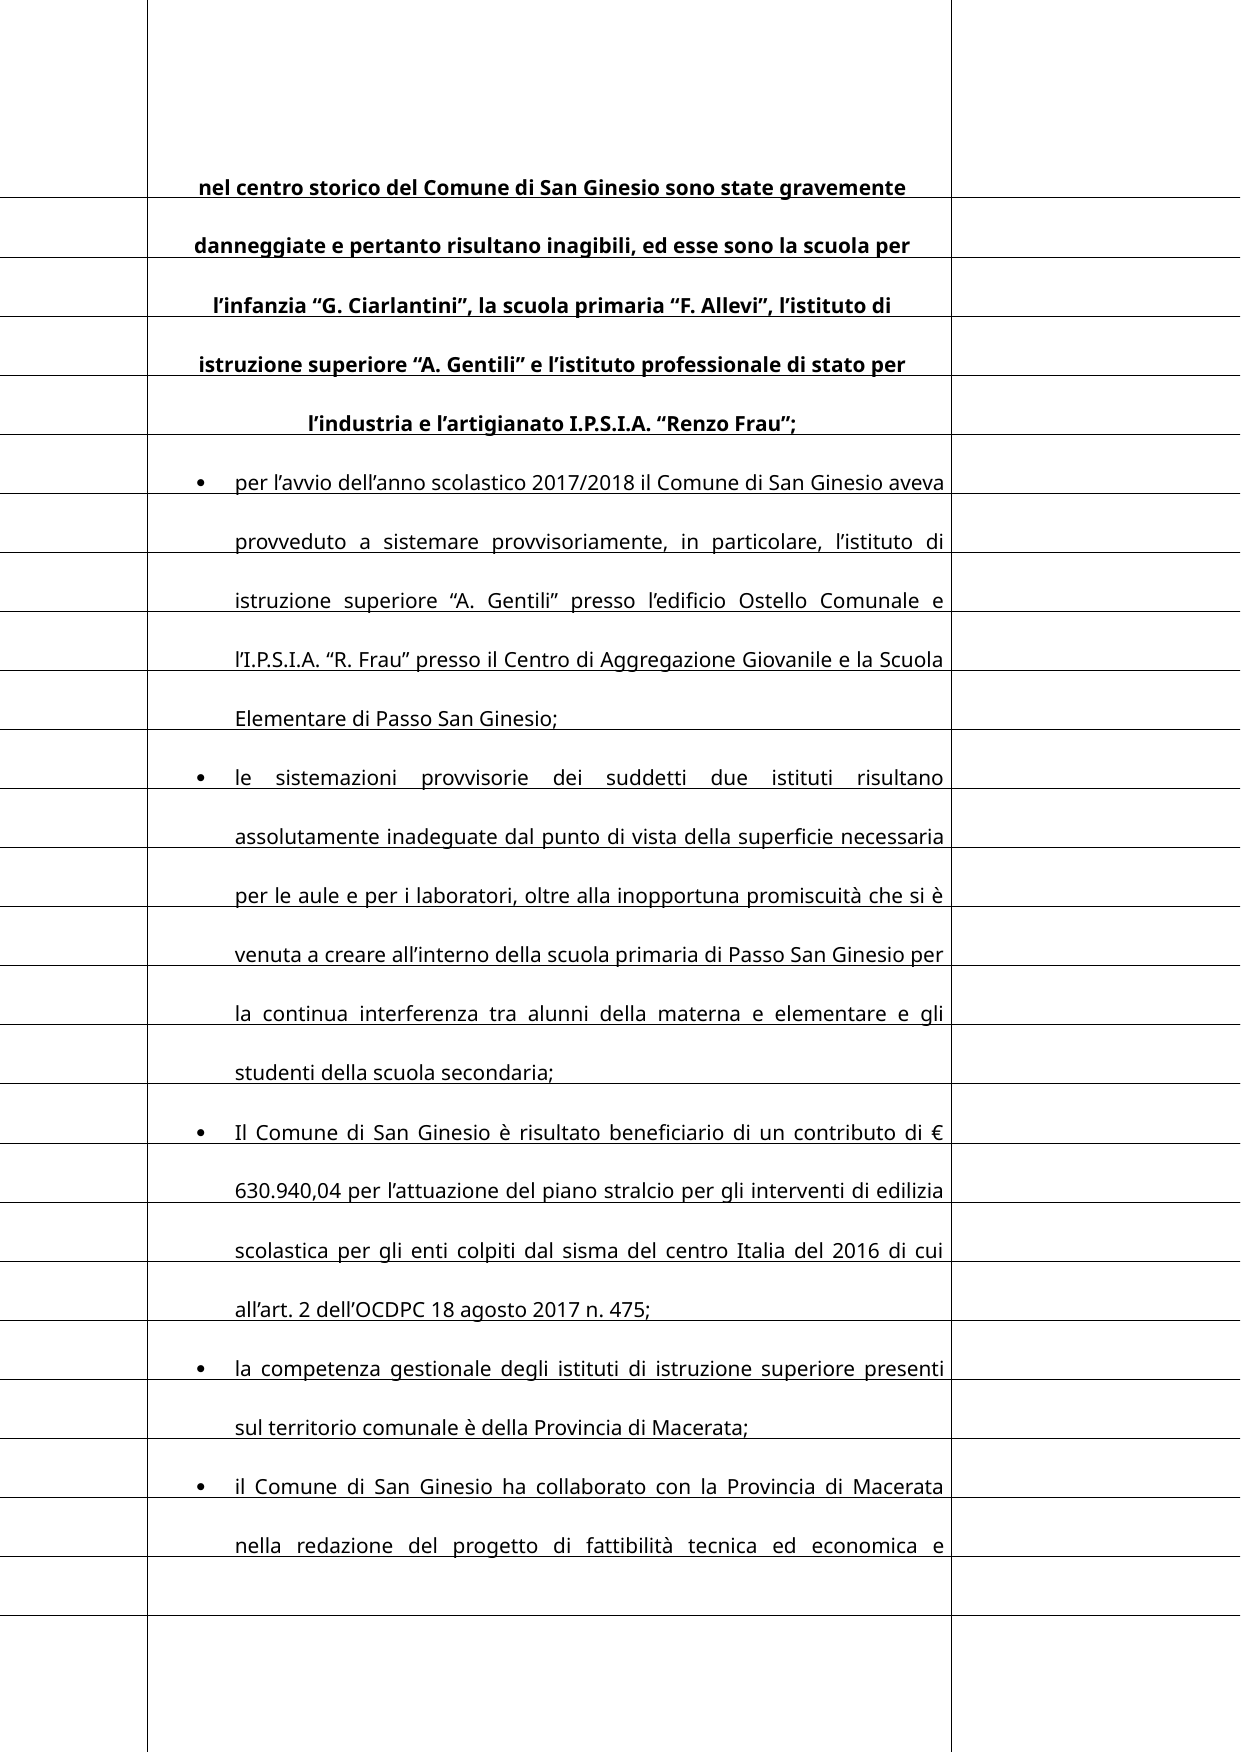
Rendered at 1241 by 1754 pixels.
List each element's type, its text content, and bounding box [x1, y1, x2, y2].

list 630.940,04 per l’attuazione del piano stralcio per gli interventi di edilizia [197, 1144, 945, 1202]
list il Comune di San Ginesio ha collaborato con la Provincia di Macerata [197, 1447, 945, 1497]
list assolutamente inadeguate dal punto di vista della superficie necessaria [197, 789, 945, 847]
list la competenza gestionale degli istituti di istruzione superiore presenti [197, 1329, 945, 1379]
list la continua interferenza tra alunni della materna e elementare e gli [197, 966, 945, 1024]
list studenti della scuola secondaria; [197, 1025, 945, 1083]
list venuta a creare all’interno della scuola primaria di Passo San Ginesio per [197, 907, 945, 965]
list all’art. 2 dell’OCDPC 18 agosto 2017 n. 475; [197, 1262, 945, 1320]
text l’industria e l’artigianato I.P.S.I.A. “Renzo Frau”; [159, 376, 945, 434]
text istruzione superiore “A. Gentili” e l’istituto professionale di stato per [159, 317, 945, 375]
list Elementare di Passo San Ginesio; [197, 671, 945, 729]
list sul territorio comunale è della Provincia di Macerata; [197, 1380, 945, 1438]
list provveduto a sistemare provvisoriamente, in particolare, l’istituto di [197, 494, 945, 552]
list l’I.P.S.I.A. “R. Frau” presso il Centro di Aggregazione Giovanile e la Scuola [197, 612, 945, 670]
list le sistemazioni provvisorie dei suddetti due istituti risultano [197, 738, 945, 788]
text l’infanzia “G. Ciarlantini”, la scuola primaria “F. Allevi”, l’istituto di [159, 258, 945, 316]
text nel centro storico del Comune di San Ginesio sono state gravemente [159, 148, 945, 197]
list [197, 1321, 945, 1329]
list [197, 1439, 945, 1447]
list Il Comune di San Ginesio è risultato beneficiario di un contributo di € [197, 1093, 945, 1143]
list istruzione superiore “A. Gentili” presso l’edificio Ostello Comunale e [197, 553, 945, 611]
list scolastica per gli enti colpiti dal sisma del centro Italia del 2016 di cui [197, 1203, 945, 1261]
text danneggiate e pertanto risultano inagibili, ed esse sono la scuola per [159, 198, 945, 257]
list nella redazione del progetto di fattibilità tecnica ed economica e [197, 1498, 945, 1556]
list per le aule e per i laboratori, oltre alla inopportuna promiscuità che si è [197, 848, 945, 906]
list per l’avvio dell’anno scolastico 2017/2018 il Comune di San Ginesio aveva [197, 443, 945, 493]
